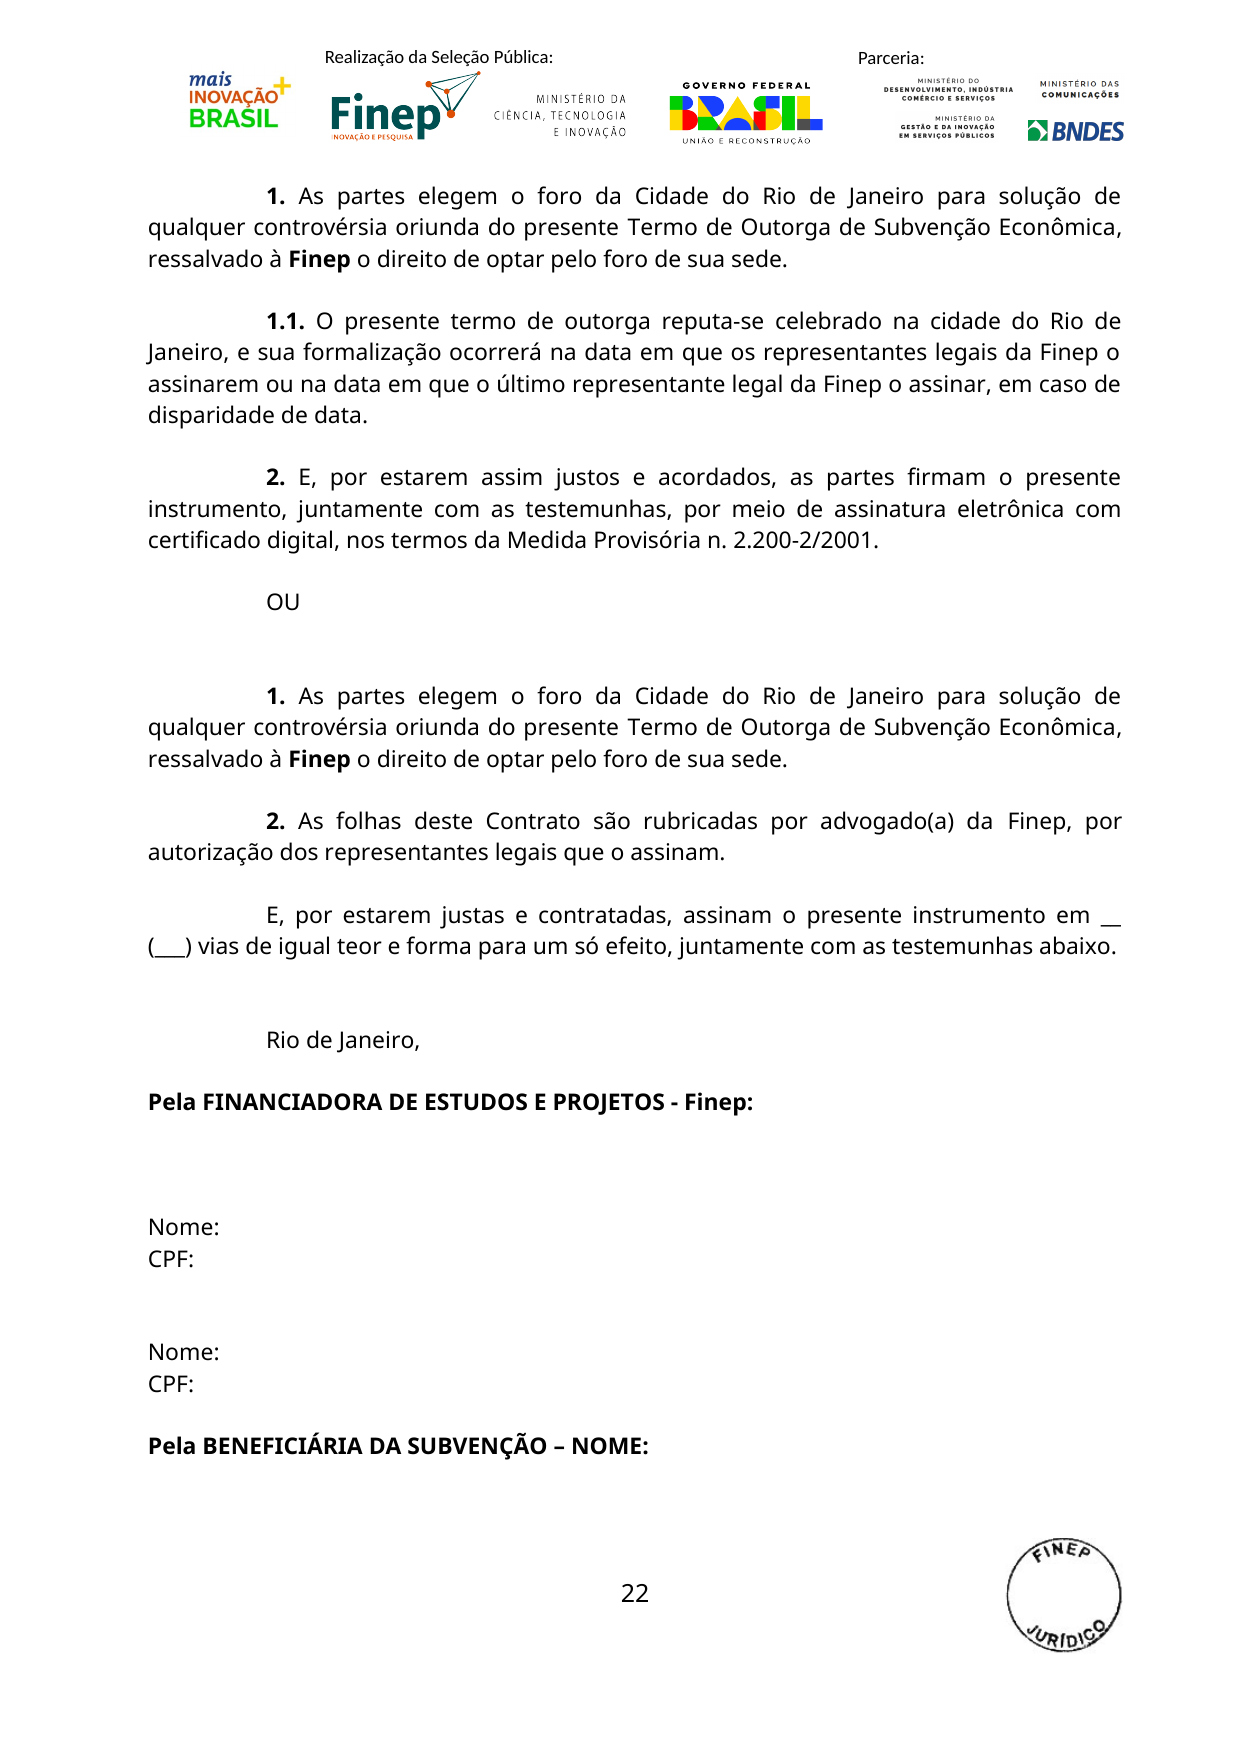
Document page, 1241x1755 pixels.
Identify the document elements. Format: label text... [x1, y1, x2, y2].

text 1. As partes elegem o foro da Cidade do Rio de Janeiro para solução de qualquer controvérsia oriunda do presente Termo de Outorga de Subvenção Econômica, ressalvado à Finep o direito de optar pelo foro de sua sede. [148, 680, 1122, 774]
text Pela FINANCIADORA DE ESTUDOS E PROJETOS - Finep: [148, 1086, 1122, 1117]
text Nome: [148, 1336, 1122, 1367]
text CPF: [148, 1242, 1122, 1274]
text 1. As partes elegem o foro da Cidade do Rio de Janeiro para solução de qualquer controvérsia oriunda do presente Termo de Outorga de Subvenção Econômica, ressalvado à Finep o direito de optar pelo foro de sua sede. [148, 180, 1122, 274]
text 2. E, por estarem assim justos e acordados, as partes firmam o presente instrumento, juntamente com as testemunhas, por meio de assinatura eletrônica com certificado digital, nos termos da Medida Provisória n. 2.200-2/2001. [148, 461, 1122, 555]
text 2. As folhas deste Contrato são rubricadas por advogado(a) da Finep, por autorização dos representantes legais que o assinam. [148, 805, 1122, 867]
text E, por estarem justas e contratadas, assinam o presente instrumento em __ (___) vias de igual teor e forma para um só efeito, juntamente com as testemunhas abaixo. [148, 899, 1122, 961]
text Nome: [148, 1211, 1122, 1242]
text OU [148, 586, 1122, 617]
text Rio de Janeiro, [148, 1024, 1122, 1055]
text 1.1. O presente termo de outorga reputa-se celebrado na cidade do Rio de Janeiro, e sua formalização ocorrerá na data em que os representantes legais da Finep o assinarem ou na data em que o último representante legal da Finep o assinar, em caso de disparidade de data. [148, 305, 1122, 430]
text Pela BENEFICIÁRIA DA SUBVENÇÃO – NOME: [148, 1430, 1122, 1461]
text CPF: [148, 1367, 1122, 1399]
